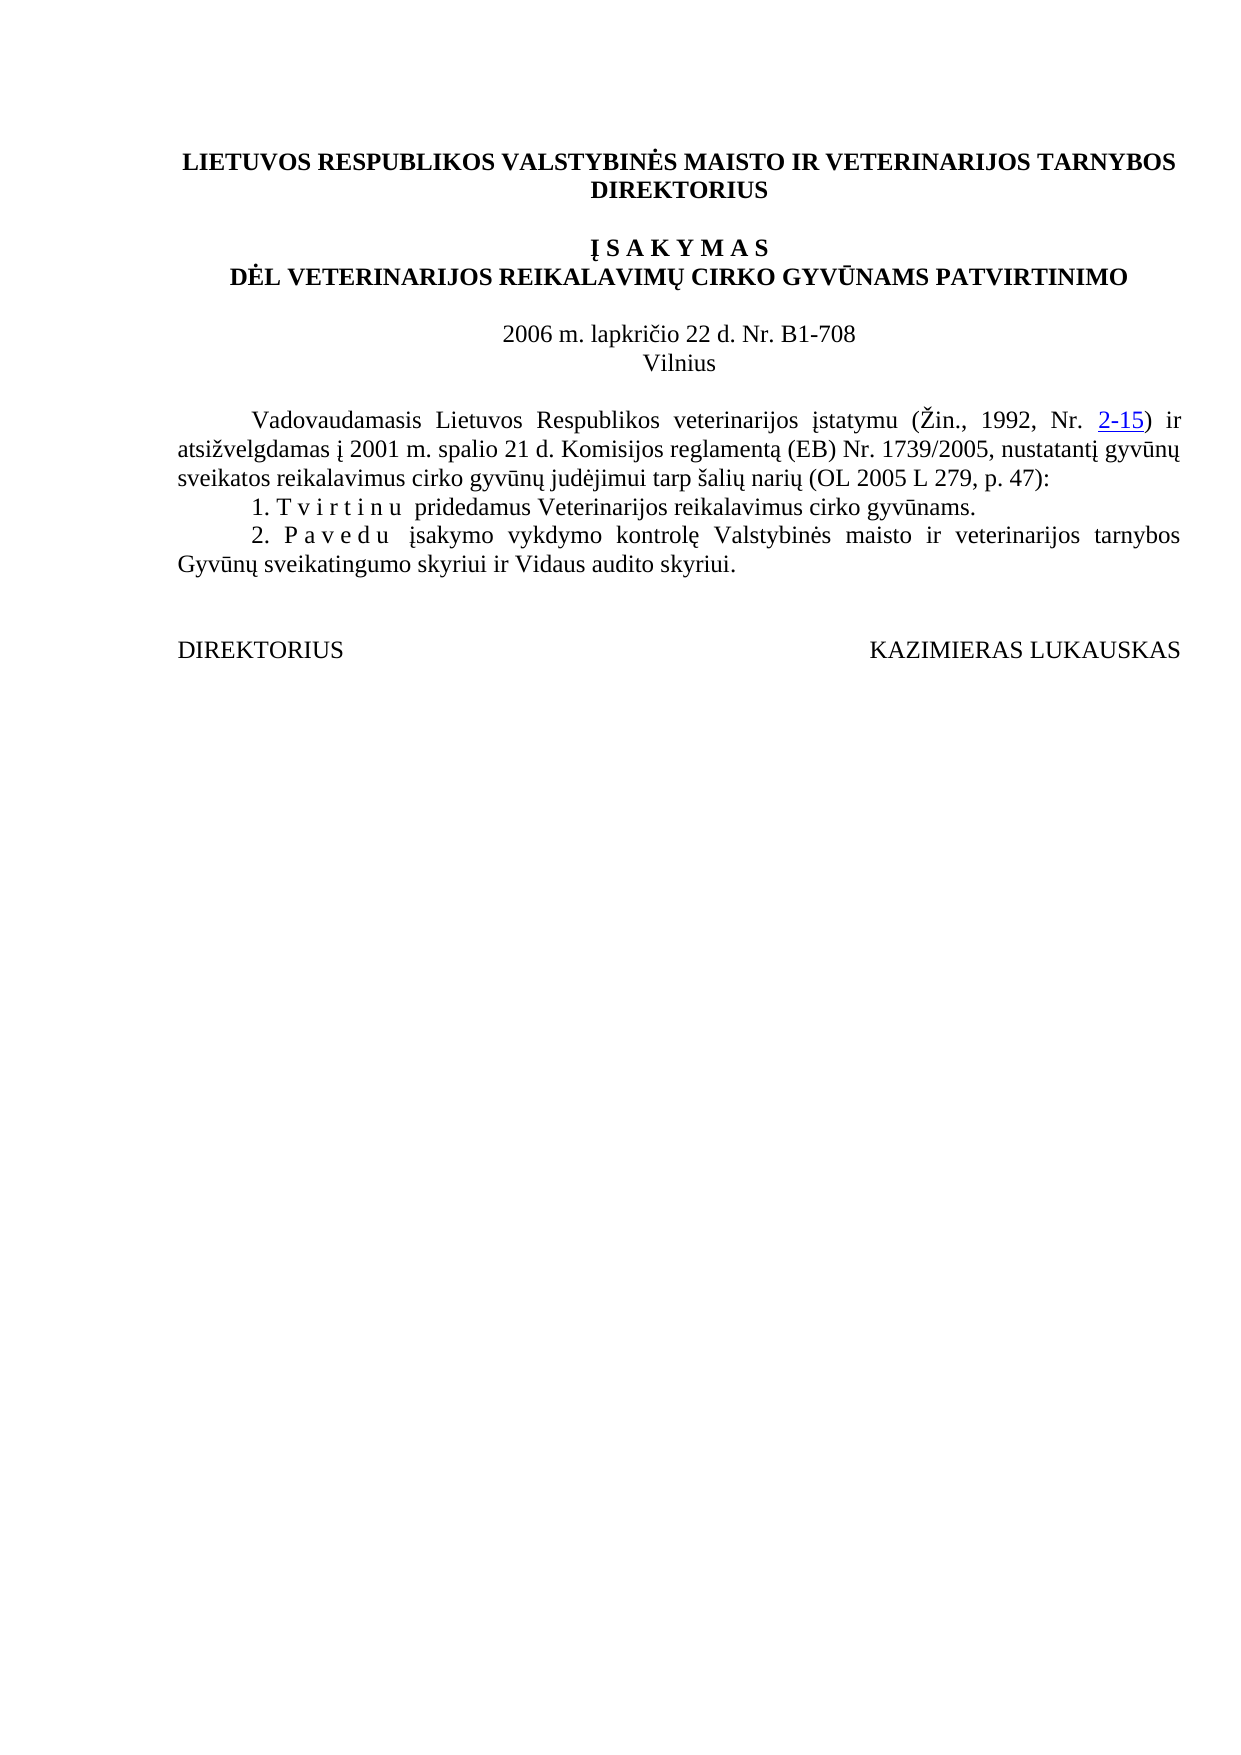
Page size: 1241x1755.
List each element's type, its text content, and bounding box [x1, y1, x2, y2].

text DĖL VETERINARIJOS REIKALAVIMŲ CIRKO GYVŪNAMS PATVIRTINIMO [177, 262, 1181, 291]
text 2006 m. lapkričio 22 d. Nr. B1-708 [177, 319, 1181, 348]
text LIETUVOS RESPUBLIKOS VALSTYBINĖS MAISTO IR VETERINARIJOS TARNYBOS DIREKTORIUS [177, 147, 1181, 204]
text Vadovaudamasis Lietuvos Respublikos veterinarijos įstatymu (Žin., 1992, Nr. 2-15) ir atsižvelgdamas į 2001 m. spalio 21 d. Komisijos reglamentą (EB) Nr. 1739/2005, nustatantį gyvūnų sveikatos reikalavimus cirko gyvūnų judėjimui tarp šalių narių (OL 2005 L 279, p. 47): [177, 406, 1181, 492]
text Vilnius [177, 348, 1181, 377]
text 1. Tvirtinu pridedamus Veterinarijos reikalavimus cirko gyvūnams. [177, 492, 1181, 521]
text DIREKTORIUS KAZIMIERAS LUKAUSKAS [177, 636, 1181, 664]
text Į S A K Y M A S [177, 233, 1181, 262]
text 2. Pavedu įsakymo vykdymo kontrolę Valstybinės maisto ir veterinarijos tarnybos Gyvūnų sveikatingumo skyriui ir Vidaus audito skyriui. [177, 521, 1181, 578]
